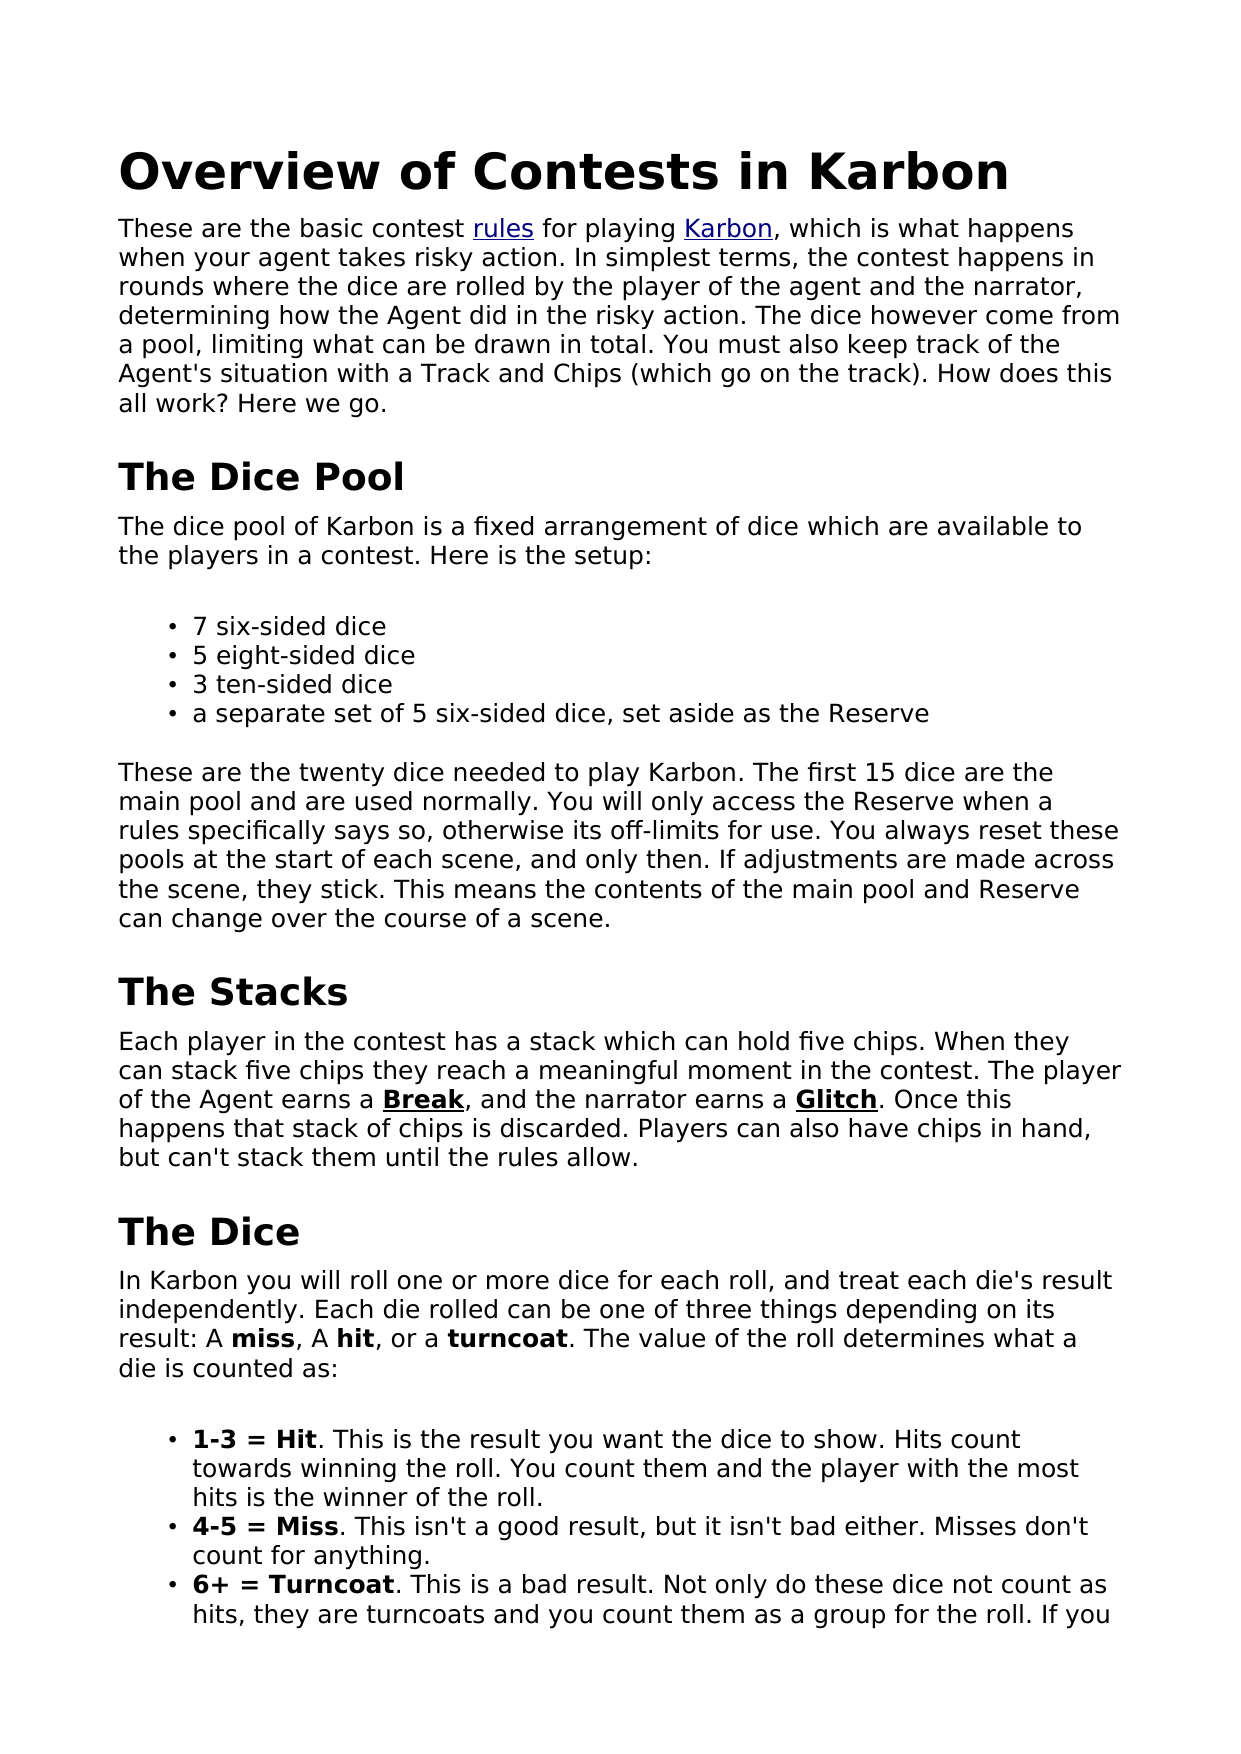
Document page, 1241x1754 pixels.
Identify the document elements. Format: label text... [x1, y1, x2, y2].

subtitle The Stacks [118, 971, 1122, 1014]
list 6+ = Turncoat. This is a bad result. Not only do these dice not count as hits, they are turncoats and you count them as a group for the roll. If you [177, 1571, 1122, 1629]
subtitle The Dice [118, 1210, 1122, 1254]
text Each player in the contest has a stack which can hold five chips. When they can stack five chips they reach a meaningful moment in the contest. The player of the Agent earns a Break, and the narrator earns a Glitch. Once this happens that stack of chips is discarded. Players can also have chips in hand, but can't stack them until the rules allow. [118, 1027, 1122, 1173]
text The dice pool of Karbon is a fixed arrangement of dice which are available to the players in a contest. Here is the setup: [118, 512, 1122, 570]
list 4-5 = Miss. This isn't a good result, but it isn't bad either. Misses don't count for anything. [177, 1512, 1122, 1571]
list 1-3 = Hit. This is the result you want the dice to show. Hits count towards winning the roll. You count them and the player with the most hits is the winner of the roll. [177, 1425, 1122, 1512]
text These are the basic contest rules for playing Karbon, which is what happens when your agent takes risky action. In simplest terms, the contest happens in rounds where the dice are rolled by the player of the agent and the narrator, determining how the Agent did in the risky action. The dice however come from a pool, limiting what can be drawn in total. You must also keep track of the Agent's situation with a Track and Chips (which go on the track). How does this all work? Here we go. [118, 214, 1122, 418]
list 3 ten-sided dice [177, 670, 1122, 699]
list a separate set of 5 six-sided dice, set aside as the Reserve [177, 699, 1122, 729]
text These are the twenty dice needed to play Karbon. The first 15 dice are the main pool and are used normally. You will only access the Reserve when a rules specifically says so, otherwise its off-limits for use. You always reset these pools at the start of each scene, and only then. If adjustments are made across the scene, they stick. This means the contents of the main pool and Reserve can change over the course of a scene. [118, 758, 1122, 933]
list 7 six-sided dice [177, 612, 1122, 641]
text In Karbon you will roll one or more dice for each roll, and treat each die's result independently. Each die rolled can be one of three things depending on its result: A miss, A hit, or a turncoat. The value of the roll determines what a die is counted as: [118, 1266, 1122, 1383]
list 5 eight-sided dice [177, 641, 1122, 670]
subtitle The Dice Pool [118, 456, 1122, 499]
subtitle Overview of Contests in Karbon [118, 143, 1122, 201]
